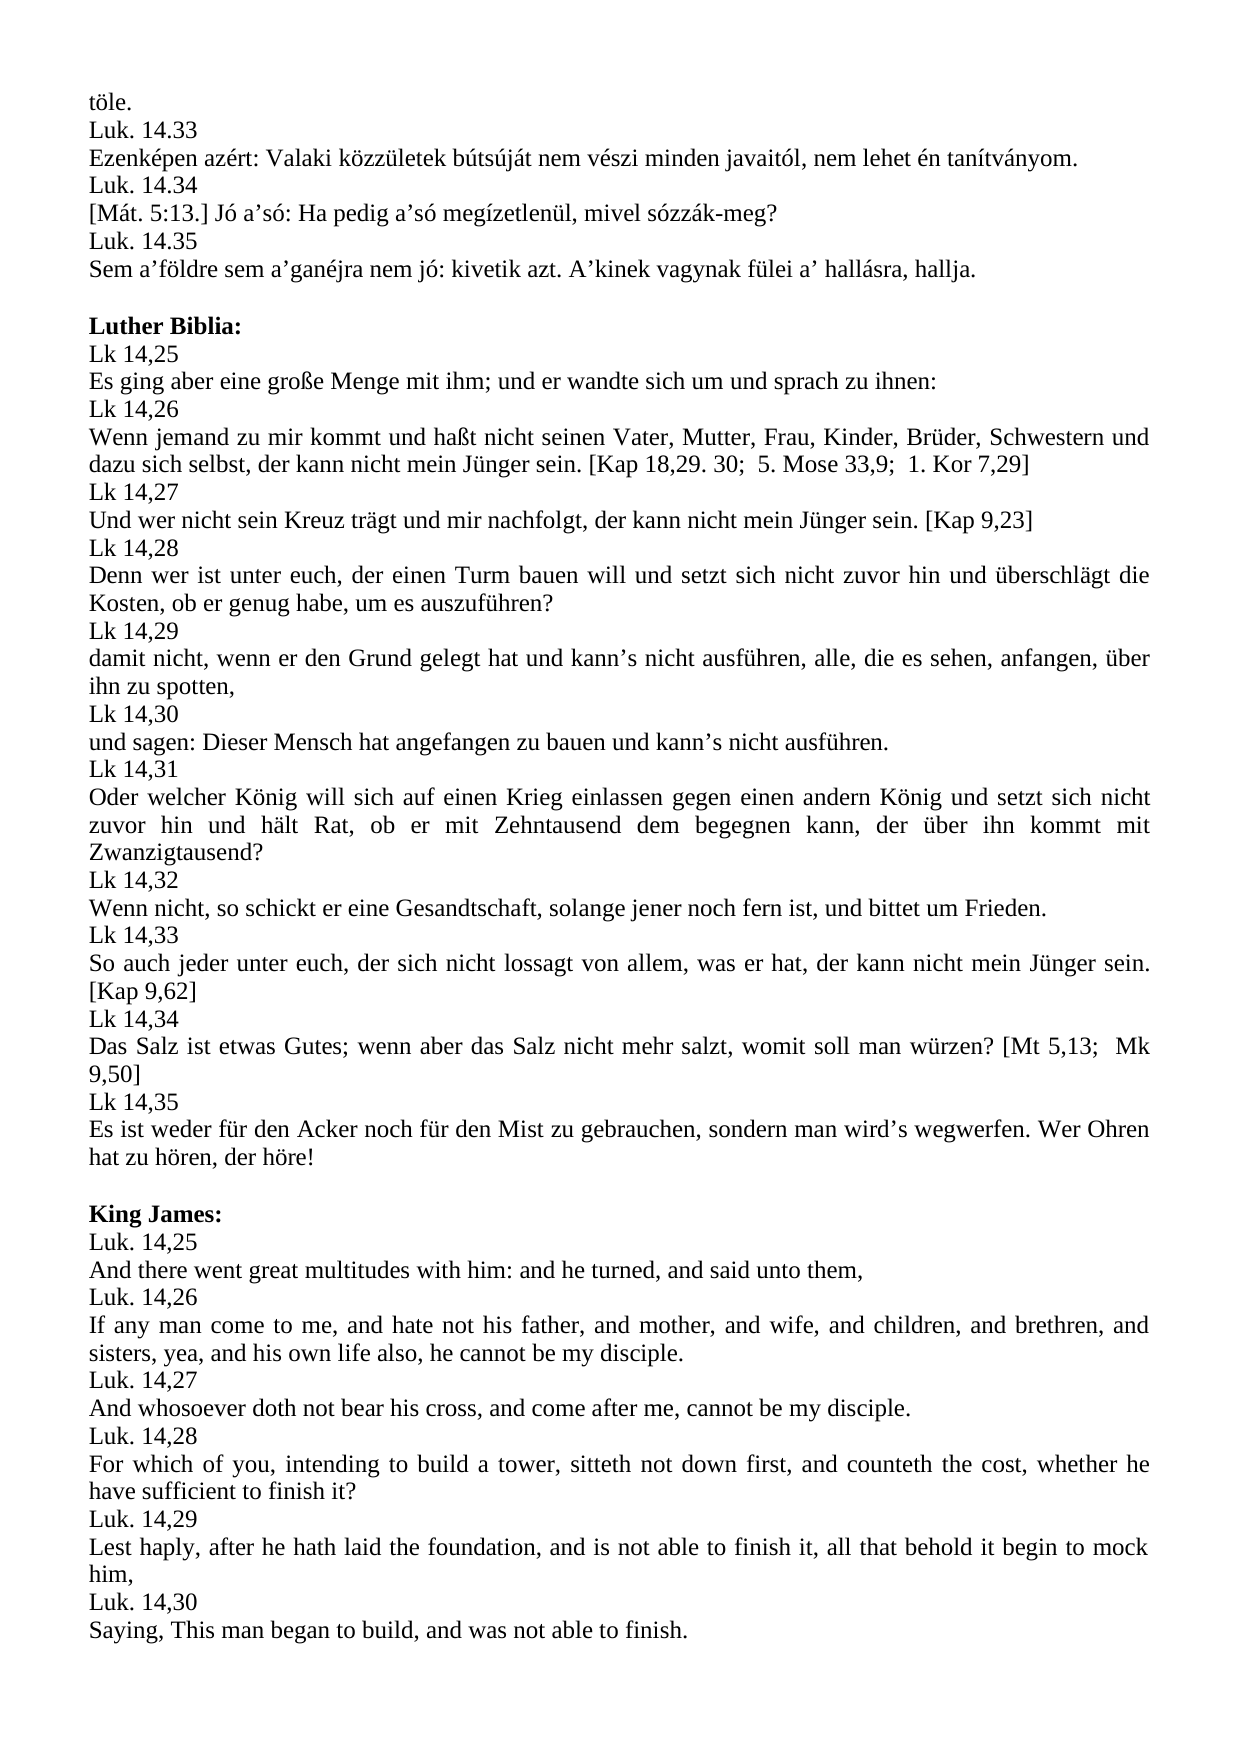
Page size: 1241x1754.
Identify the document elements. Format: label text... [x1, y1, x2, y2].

text Lk 14,31 [88, 755, 1152, 783]
text And there went great multitudes with him: and he turned, and said unto them, [88, 1256, 1152, 1283]
text Lk 14,26 [88, 395, 1152, 423]
text Und wer nicht sein Kreuz trägt und mir nachfolgt, der kann nicht mein Jünger sein. [Kap 9,23] [88, 506, 1152, 534]
text Luther Biblia: [88, 312, 1152, 340]
text Luk. 14,29 [88, 1505, 1152, 1533]
text Es ist weder für den Acker noch für den Mist zu gebrauchen, sondern man wird’s wegwerfen. Wer Ohren hat zu hören, der höre! [88, 1116, 1152, 1171]
text Luk. 14,30 [88, 1588, 1152, 1616]
text Lk 14,32 [88, 866, 1152, 894]
text töle. [88, 88, 1152, 116]
text Sem a’földre sem a’ganéjra nem jó: kivetik azt. A’kinek vagynak fülei a’ hallásra, hallja. [88, 255, 1152, 282]
text And whosoever doth not bear his cross, and come after me, cannot be my disciple. [88, 1394, 1152, 1422]
text Lk 14,33 [88, 922, 1152, 949]
text Wenn jemand zu mir kommt und haßt nicht seinen Vater, Mutter, Frau, Kinder, Brüder, Schwestern und dazu sich selbst, der kann nicht mein Jünger sein. [Kap 18,29. 30; 5. Mose 33,9; 1. Kor 7,29] [88, 423, 1152, 478]
text Lk 14,35 [88, 1088, 1152, 1116]
text Luk. 14,28 [88, 1422, 1152, 1450]
text Luk. 14.35 [88, 227, 1152, 255]
text Luk. 14,25 [88, 1228, 1152, 1256]
text damit nicht, wenn er den Grund gelegt hat und kann’s nicht ausführen, alle, die es sehen, anfangen, über ihn zu spotten, [88, 644, 1152, 700]
text Lk 14,30 [88, 700, 1152, 728]
text Wenn nicht, so schickt er eine Gesandtschaft, solange jener noch fern ist, und bittet um Frieden. [88, 894, 1152, 922]
text Luk. 14,26 [88, 1283, 1152, 1311]
text If any man come to me, and hate not his father, and mother, and wife, and children, and brethren, and sisters, yea, and his own life also, he cannot be my disciple. [88, 1311, 1152, 1367]
text Lk 14,28 [88, 534, 1152, 561]
text und sagen: Dieser Mensch hat angefangen zu bauen und kann’s nicht ausführen. [88, 728, 1152, 755]
text Lk 14,27 [88, 478, 1152, 506]
text Das Salz ist etwas Gutes; wenn aber das Salz nicht mehr salzt, womit soll man würzen? [Mt 5,13; Mk 9,50] [88, 1032, 1152, 1088]
text Ezenképen azért: Valaki közzületek bútsúját nem vészi minden javaitól, nem lehet én tanítványom. [88, 144, 1152, 172]
text Lk 14,29 [88, 617, 1152, 644]
text Denn wer ist unter euch, der einen Turm bauen will und setzt sich nicht zuvor hin und überschlägt die Kosten, ob er genug habe, um es auszuführen? [88, 561, 1152, 617]
text Lk 14,25 [88, 340, 1152, 367]
text Luk. 14.34 [88, 172, 1152, 199]
text So auch jeder unter euch, der sich nicht lossagt von allem, was er hat, der kann nicht mein Jünger sein. [Kap 9,62] [88, 949, 1152, 1005]
text Luk. 14,27 [88, 1367, 1152, 1394]
text King James: [88, 1200, 1152, 1228]
text Es ging aber eine große Menge mit ihm; und er wandte sich um und sprach zu ihnen: [88, 367, 1152, 395]
text Luk. 14.33 [88, 116, 1152, 144]
text Lk 14,34 [88, 1005, 1152, 1032]
text Lest haply, after he hath laid the foundation, and is not able to finish it, all that behold it begin to mock him, [88, 1533, 1152, 1588]
text Oder welcher König will sich auf einen Krieg einlassen gegen einen andern König und setzt sich nicht zuvor hin und hält Rat, ob er mit Zehntausend dem begegnen kann, der über ihn kommt mit Zwanzigtausend? [88, 783, 1152, 866]
text [Mát. 5:13.] Jó a’só: Ha pedig a’só megízetlenül, mivel sózzák-meg? [88, 199, 1152, 227]
text Saying, This man began to build, and was not able to finish. [88, 1616, 1152, 1644]
text For which of you, intending to build a tower, sitteth not down first, and counteth the cost, whether he have sufficient to finish it? [88, 1450, 1152, 1505]
